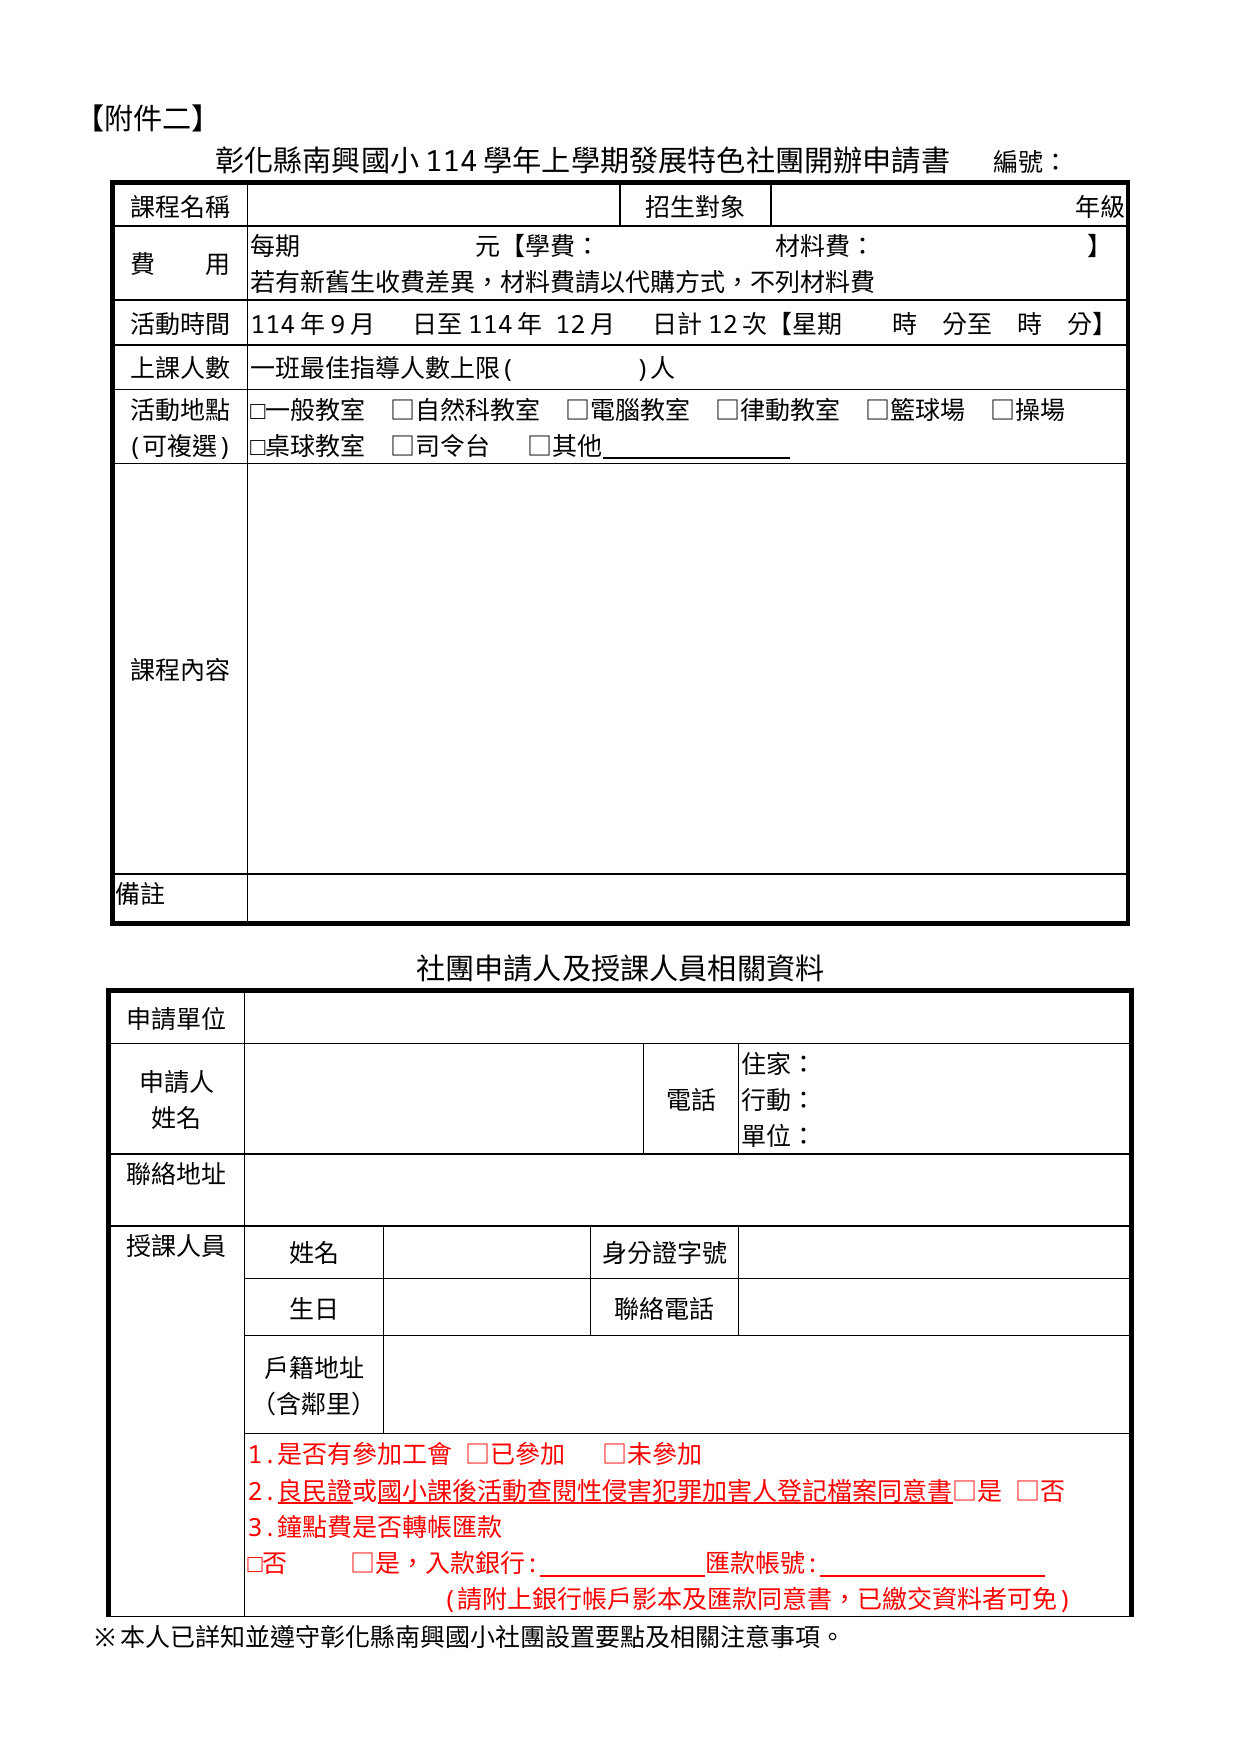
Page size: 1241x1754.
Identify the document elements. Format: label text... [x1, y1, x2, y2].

table_cell 活動地點 (可複選) [115, 390, 247, 463]
table_cell [384, 1336, 1129, 1433]
table_header 申請單位 [111, 993, 244, 1043]
table_cell 姓名 [245, 1227, 383, 1278]
table_cell [248, 875, 1126, 921]
table_header 年級 [772, 185, 1126, 225]
table_cell 114年9月 日至114年 12月 日計12次【星期 時 分至 時 分】 [248, 301, 1126, 344]
table_cell 一班最佳指導人數上限( )人 [248, 346, 1126, 388]
table_cell 費 用 [115, 227, 247, 299]
table_cell [245, 1044, 643, 1153]
table_cell 生日 [245, 1279, 383, 1335]
table_cell 備註 [115, 875, 247, 921]
text 【附件二】 [75, 96, 1165, 138]
table_cell 1.是否有參加工會 □已參加 □未參加 2.良民證或國小課後活動查閱性侵害犯罪加害人登記檔案同意書□是 □否 3.鐘點費是否轉帳匯款 □否 □是，入款銀行: 匯款帳號: (請附上銀行帳戶影本及匯款同意書，已繳交資料者可免) [245, 1434, 1129, 1616]
table_header [248, 185, 619, 225]
table_cell [248, 464, 1126, 873]
text 社團申請人及授課人員相關資料 [75, 925, 1165, 988]
table_cell 戶籍地址 （含鄰里） [245, 1336, 383, 1433]
table_header 招生對象 [621, 185, 770, 225]
table_cell 聯絡地址 [111, 1155, 244, 1225]
table_cell 申請人 姓名 [111, 1044, 244, 1153]
table_cell 課程內容 [115, 464, 247, 873]
table_header [245, 993, 1129, 1043]
table_header 課程名稱 [115, 185, 247, 225]
table_cell [739, 1227, 1129, 1278]
table_cell □一般教室 □自然科教室 □電腦教室 □律動教室 □籃球場 □操場 □桌球教室 □司令台 □其他 [248, 390, 1126, 463]
table_cell 住家： 行動： 單位： [739, 1044, 1129, 1153]
table_cell [384, 1227, 590, 1278]
table_cell [384, 1279, 590, 1335]
text 彰化縣南興國小114學年上學期發展特色社團開辦申請書 編號： [75, 138, 1165, 180]
table_cell 授課人員 [111, 1227, 244, 1616]
table_cell 聯絡電話 [591, 1279, 738, 1335]
table_cell 身分證字號 [591, 1227, 738, 1278]
table_cell 上課人數 [115, 346, 247, 388]
table_cell 每期 元【學費： 材料費： 】 若有新舊生收費差異，材料費請以代購方式，不列材料費 [248, 227, 1126, 299]
text ※本人已詳知並遵守彰化縣南興國小社團設置要點及相關注意事項。 [75, 1617, 1165, 1653]
table_cell 電話 [644, 1044, 738, 1153]
table_cell [245, 1155, 1129, 1225]
table_cell [739, 1279, 1129, 1335]
table_cell 活動時間 [115, 301, 247, 344]
